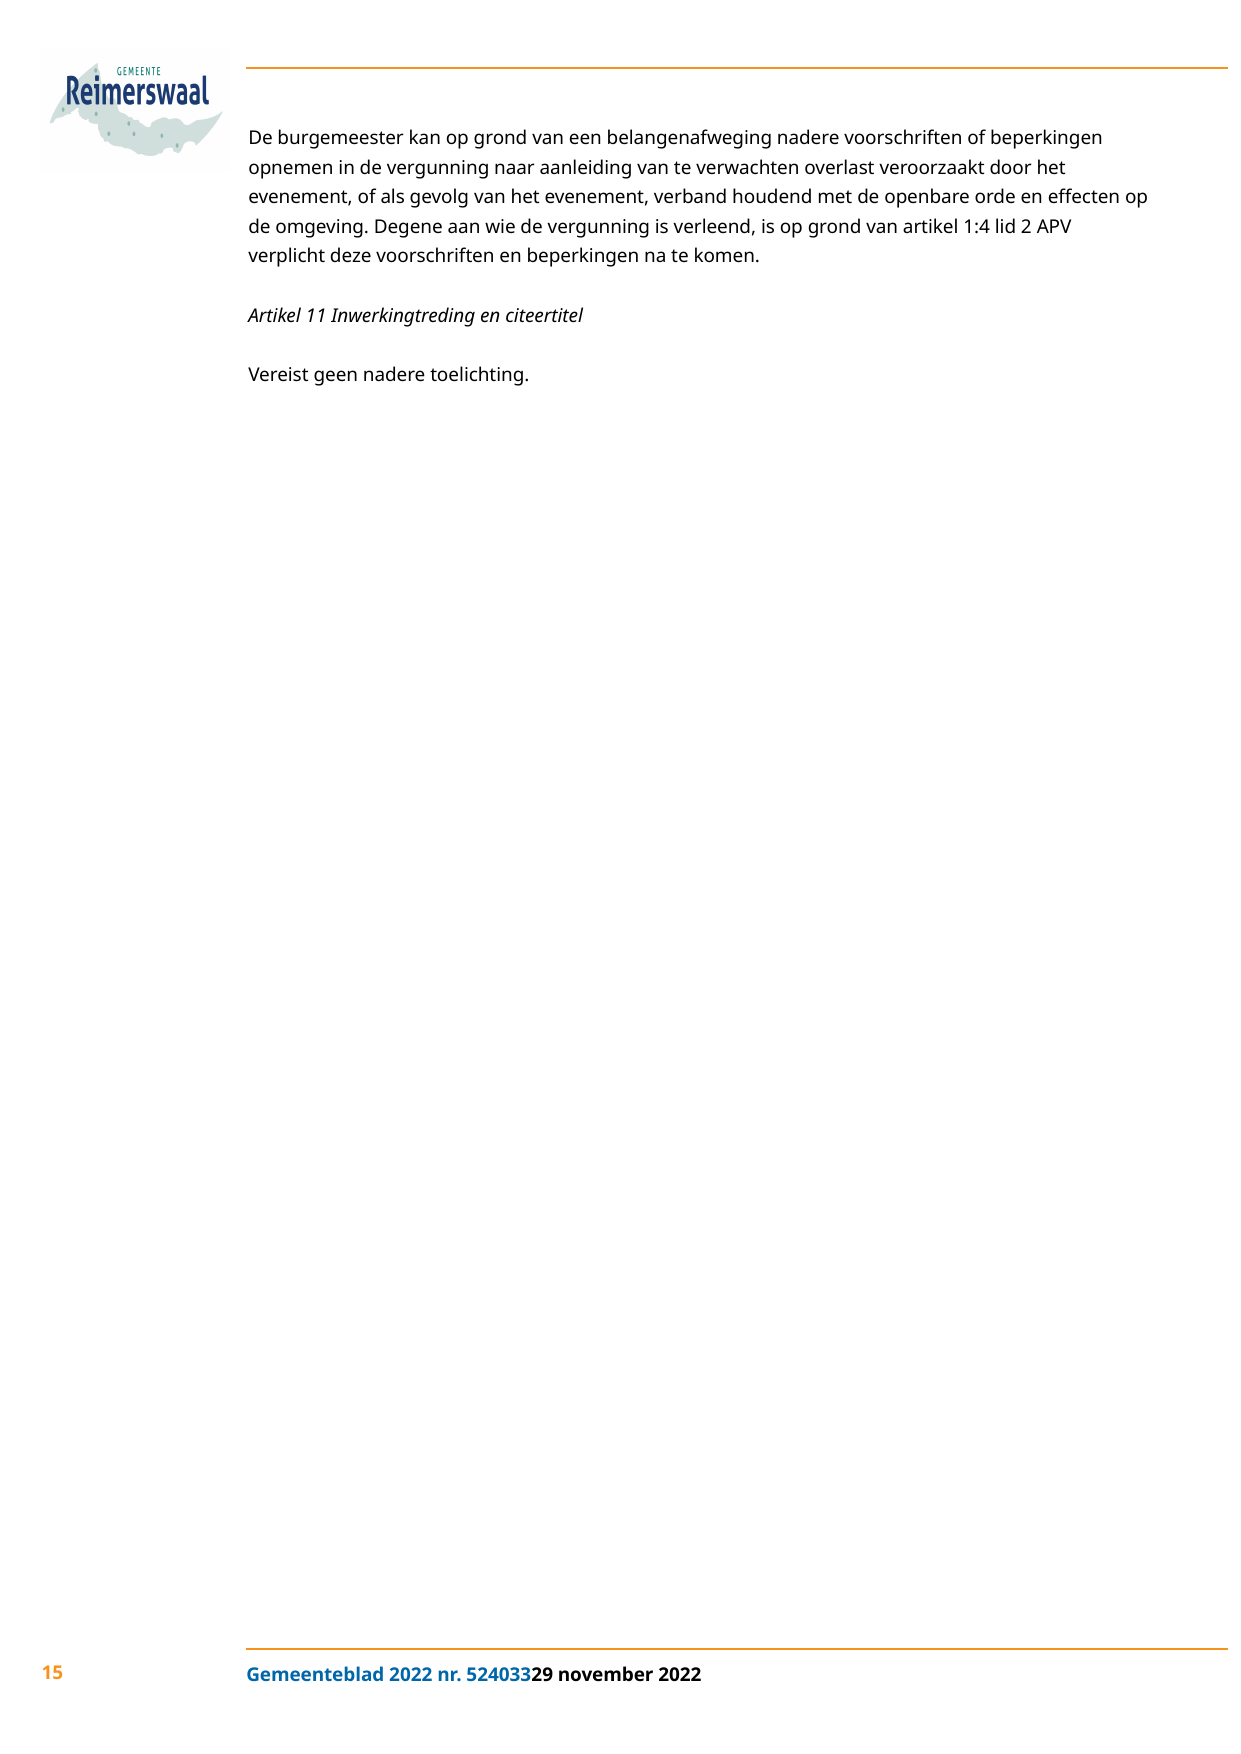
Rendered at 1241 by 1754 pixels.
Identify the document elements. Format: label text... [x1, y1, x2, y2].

text De burgemeester kan op grond van een belangenafweging nadere voorschriften of beperkingen opnemen in de vergunning naar aanleiding van te verwachten overlast veroorzaakt door het evenement, of als gevolg van het evenement, verband houdend met de openbare orde en effecten op de omgeving. Degene aan wie de vergunning is verleend, is op grond van artikel 1:4 lid 2 APV verplicht deze voorschriften en beperkingen na te komen. [248, 124, 1152, 268]
picture [41, 47, 231, 172]
text Vereist geen nadere toelichting. [248, 361, 1152, 387]
text Artikel 11 Inwerkingtreding en citeertitel [248, 302, 1152, 328]
